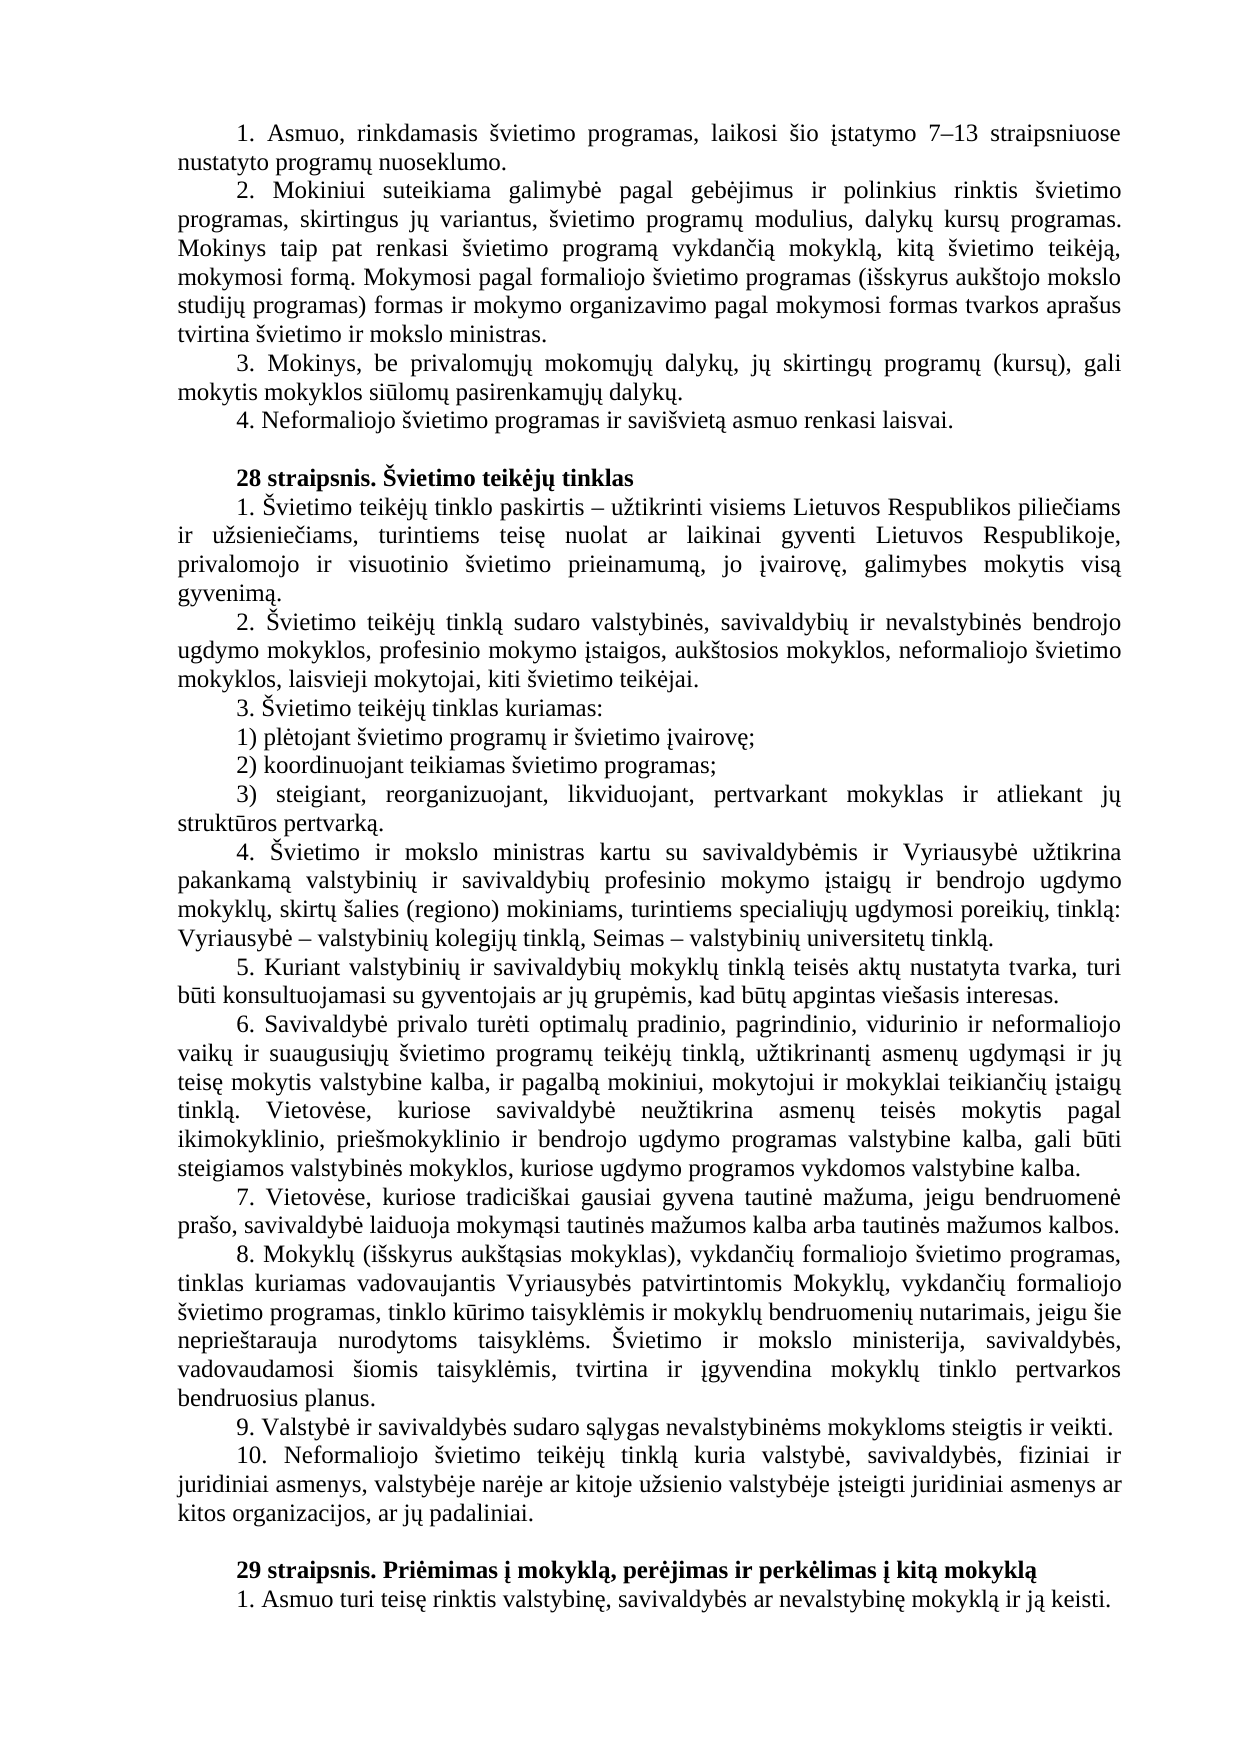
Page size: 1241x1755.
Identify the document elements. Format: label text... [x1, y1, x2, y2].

text 3) steigiant, reorganizuojant, likviduojant, pertvarkant mokyklas ir atliekant jų struktūros pertvarką. [177, 779, 1122, 837]
text 1. Asmuo, rinkdamasis švietimo programas, laikosi šio įstatymo 7–13 straipsniuose nustatyto programų nuoseklumo. [177, 118, 1122, 176]
text 1. Švietimo teikėjų tinklo paskirtis – užtikrinti visiems Lietuvos Respublikos piliečiams ir užsieniečiams, turintiems teisę nuolat ar laikinai gyventi Lietuvos Respublikoje, privalomojo ir visuotinio švietimo prieinamumą, jo įvairovę, galimybes mokytis visą gyvenimą. [177, 492, 1122, 607]
text 1) plėtojant švietimo programų ir švietimo įvairovę; [177, 722, 1122, 751]
text 28 straipsnis. Švietimo teikėjų tinklas [177, 463, 1122, 492]
text 6. Savivaldybė privalo turėti optimalų pradinio, pagrindinio, vidurinio ir neformaliojo vaikų ir suaugusiųjų švietimo programų teikėjų tinklą, užtikrinantį asmenų ugdymąsi ir jų teisę mokytis valstybine kalba, ir pagalbą mokiniui, mokytojui ir mokyklai teikiančių įstaigų tinklą. Vietovėse, kuriose savivaldybė neužtikrina asmenų teisės mokytis pagal ikimokyklinio, priešmokyklinio ir bendrojo ugdymo programas valstybine kalba, gali būti steigiamos valstybinės mokyklos, kuriose ugdymo programos vykdomos valstybine kalba. [177, 1009, 1122, 1182]
text 4. Švietimo ir mokslo ministras kartu su savivaldybėmis ir Vyriausybė užtikrina pakankamą valstybinių ir savivaldybių profesinio mokymo įstaigų ir bendrojo ugdymo mokyklų, skirtų šalies (regiono) mokiniams, turintiems specialiųjų ugdymosi poreikių, tinklą: Vyriausybė – valstybinių kolegijų tinklą, Seimas – valstybinių universitetų tinklą. [177, 837, 1122, 952]
text 2. Švietimo teikėjų tinklą sudaro valstybinės, savivaldybių ir nevalstybinės bendrojo ugdymo mokyklos, profesinio mokymo įstaigos, aukštosios mokyklos, neformaliojo švietimo mokyklos, laisvieji mokytojai, kiti švietimo teikėjai. [177, 607, 1122, 693]
text 8. Mokyklų (išskyrus aukštąsias mokyklas), vykdančių formaliojo švietimo programas, tinklas kuriamas vadovaujantis Vyriausybės patvirtintomis Mokyklų, vykdančių formaliojo švietimo programas, tinklo kūrimo taisyklėmis ir mokyklų bendruomenių nutarimais, jeigu šie neprieštarauja nurodytoms taisyklėms. Švietimo ir mokslo ministerija, savivaldybės, vadovaudamosi šiomis taisyklėmis, tvirtina ir įgyvendina mokyklų tinklo pertvarkos bendruosius planus. [177, 1239, 1122, 1412]
text 2) koordinuojant teikiamas švietimo programas; [177, 751, 1122, 779]
text 29 straipsnis. Priėmimas į mokyklą, perėjimas ir perkėlimas į kitą mokyklą [177, 1556, 1122, 1584]
text 2. Mokiniui suteikiama galimybė pagal gebėjimus ir polinkius rinktis švietimo programas, skirtingus jų variantus, švietimo programų modulius, dalykų kursų programas. Mokinys taip pat renkasi švietimo programą vykdančią mokyklą, kitą švietimo teikėją, mokymosi formą. Mokymosi pagal formaliojo švietimo programas (išskyrus aukštojo mokslo studijų programas) formas ir mokymo organizavimo pagal mokymosi formas tvarkos aprašus tvirtina švietimo ir mokslo ministras. [177, 176, 1122, 348]
text 3. Mokinys, be privalomųjų mokomųjų dalykų, jų skirtingų programų (kursų), gali mokytis mokyklos siūlomų pasirenkamųjų dalykų. [177, 348, 1122, 406]
text 3. Švietimo teikėjų tinklas kuriamas: [177, 693, 1122, 722]
text 5. Kuriant valstybinių ir savivaldybių mokyklų tinklą teisės aktų nustatyta tvarka, turi būti konsultuojamasi su gyventojais ar jų grupėmis, kad būtų apgintas viešasis interesas. [177, 952, 1122, 1009]
text 1. Asmuo turi teisę rinktis valstybinę, savivaldybės ar nevalstybinę mokyklą ir ją keisti. [177, 1584, 1122, 1613]
text 9. Valstybė ir savivaldybės sudaro sąlygas nevalstybinėms mokykloms steigtis ir veikti. [177, 1412, 1122, 1441]
text 10. Neformaliojo švietimo teikėjų tinklą kuria valstybė, savivaldybės, fiziniai ir juridiniai asmenys, valstybėje narėje ar kitoje užsienio valstybėje įsteigti juridiniai asmenys ar kitos organizacijos, ar jų padaliniai. [177, 1441, 1122, 1527]
text 4. Neformaliojo švietimo programas ir savišvietą asmuo renkasi laisvai. [177, 406, 1122, 434]
text 7. Vietovėse, kuriose tradiciškai gausiai gyvena tautinė mažuma, jeigu bendruomenė prašo, savivaldybė laiduoja mokymąsi tautinės mažumos kalba arba tautinės mažumos kalbos. [177, 1182, 1122, 1239]
